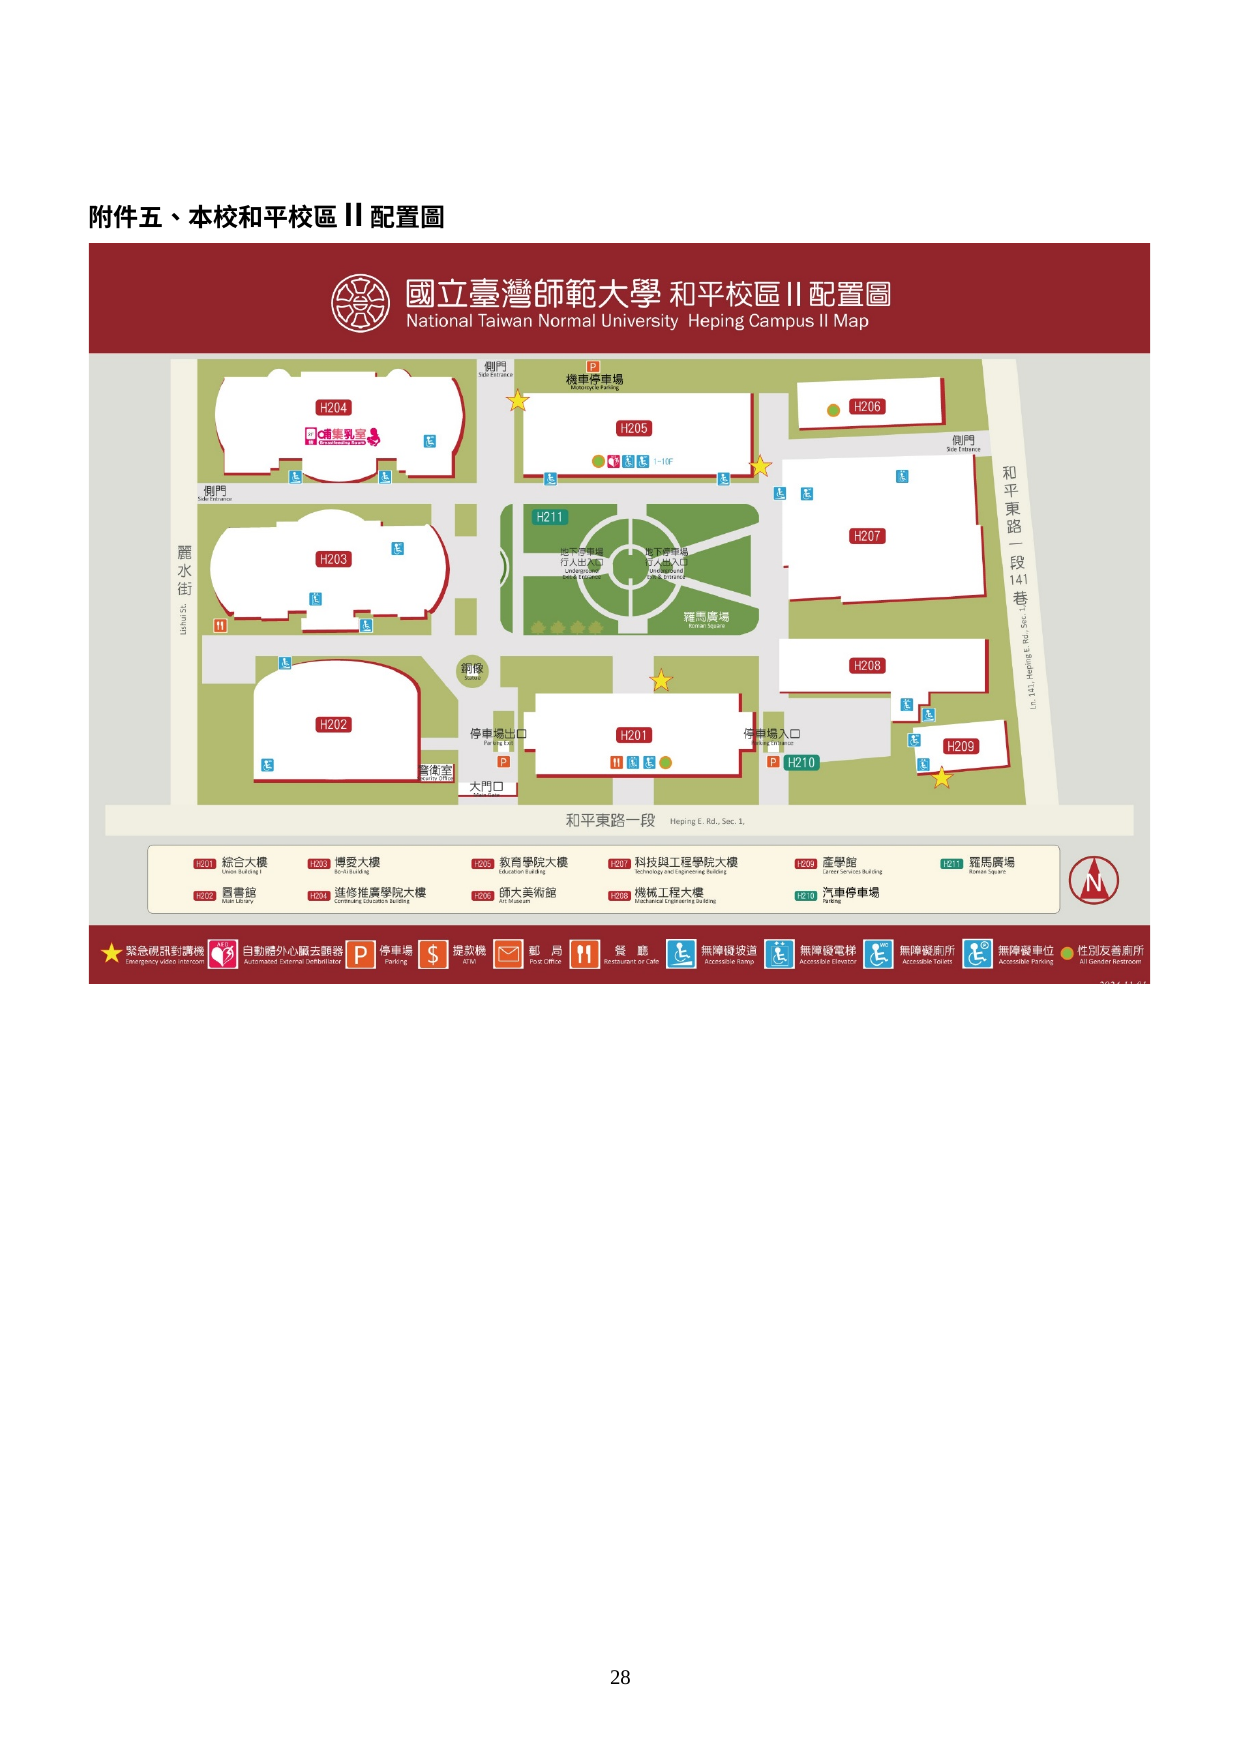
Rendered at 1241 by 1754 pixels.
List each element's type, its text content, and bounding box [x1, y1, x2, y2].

subtitle 附件五、本校和平校區Ⅱ配置圖 [89, 171, 1152, 233]
